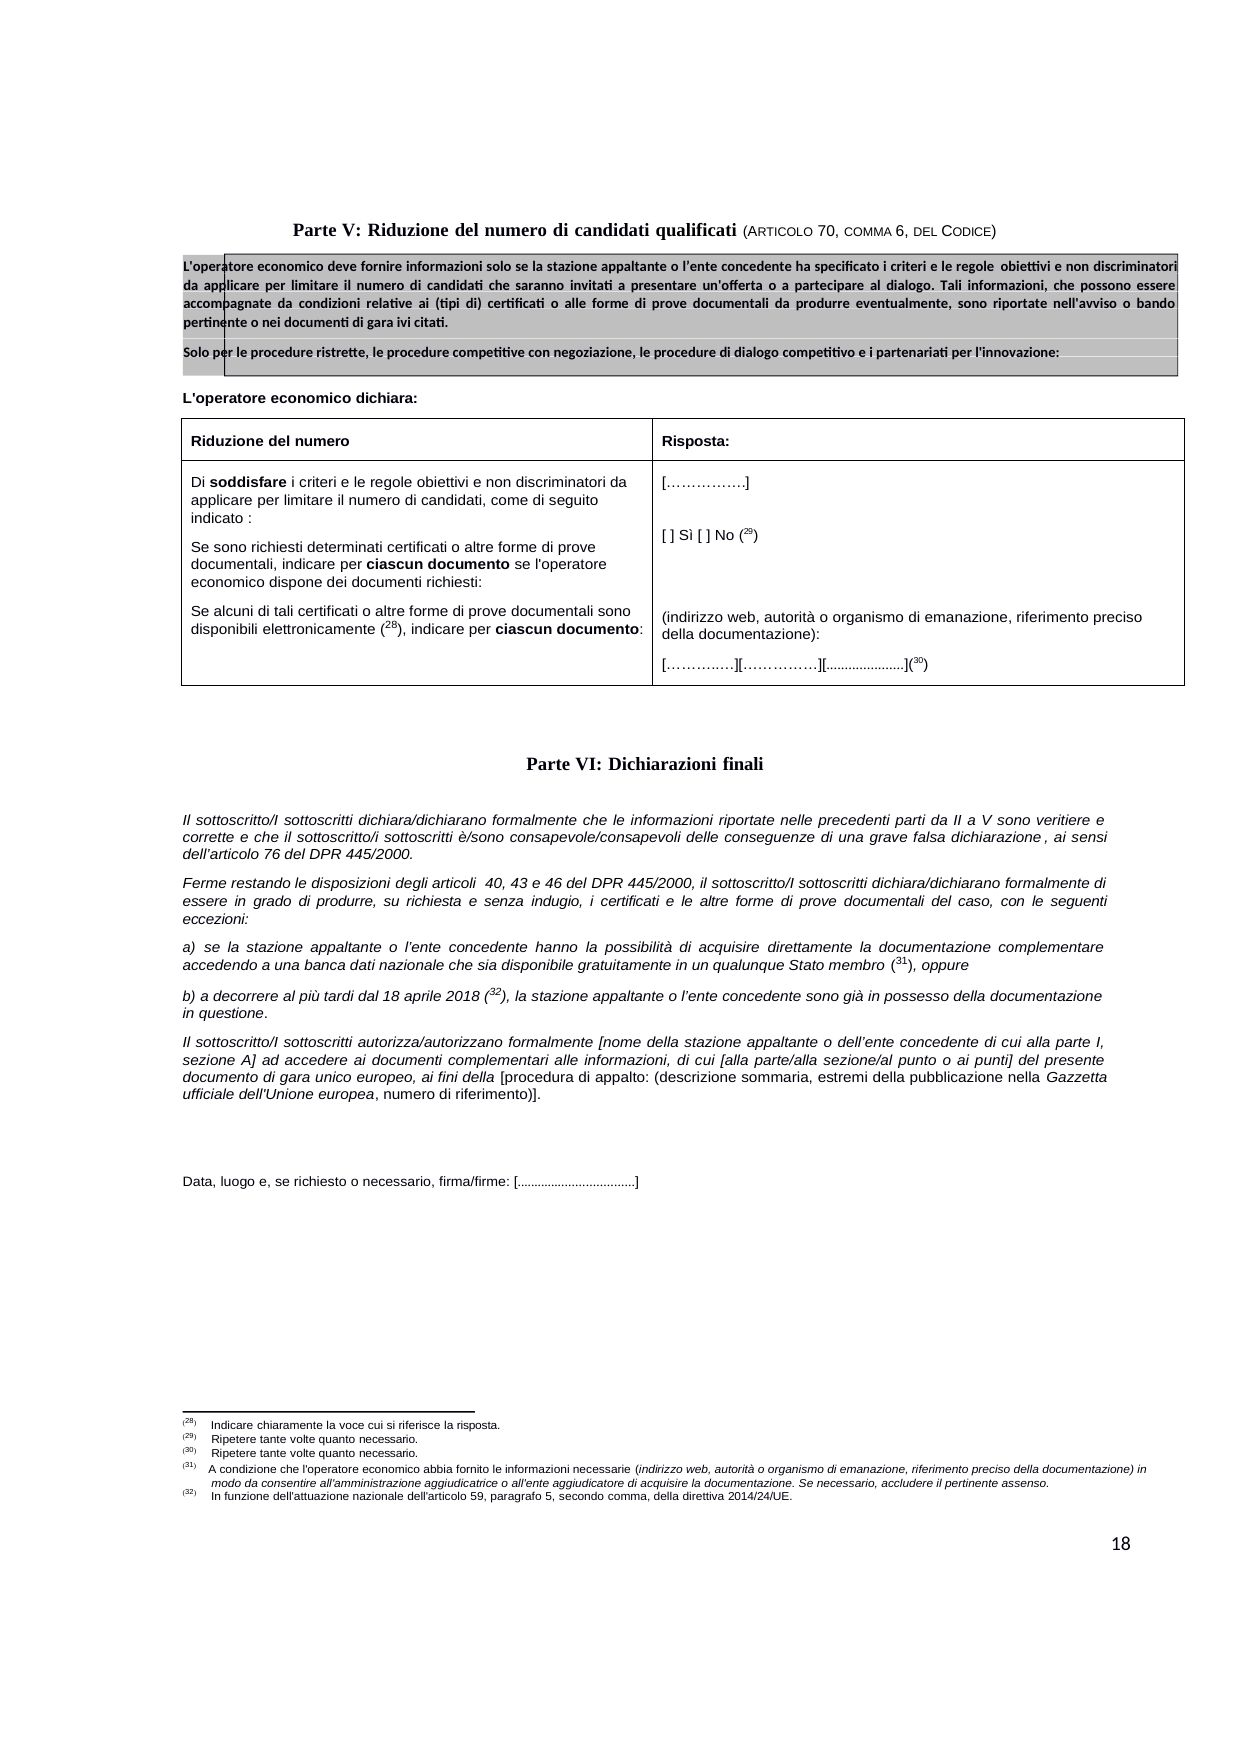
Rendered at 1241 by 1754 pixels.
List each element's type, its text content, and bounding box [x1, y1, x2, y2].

text Parte V: Riduzione del numero di candidati qualificati (ARTICOLO 70, COMMA 6, DEL CODICE) [207, 219, 1082, 241]
subtitle L'operatore economico dichiara: [182, 263, 1196, 406]
table_cell Se sono richiesti determinati certificati o altre forme di prove documentali, indicare per ciascun documento se l'operatore economico dispone dei documenti richiesti: [182, 526, 652, 597]
text Parte VI: Dichiarazioni finali [207, 752, 1083, 774]
list se la stazione appaltante o l’ente concedente hanno la possibilità di acquisire direttamente la documentazione complementare accedendo a una banca dati nazionale che sia disponibile gratuitamente in un qualunque Stato membro (31), oppure [182, 940, 1107, 973]
list a decorrere al più tardi dal 18 aprile 2018 (32), la stazione appaltante o l’ente concedente sono già in possesso della documentazione in questione. [182, 985, 1107, 1021]
text Data, luogo e, se richiesto o necessario, firma/firme: [ ] [182, 1173, 1196, 1189]
text Il sottoscritto/I sottoscritti dichiara/dichiarano formalmente che le informazioni riportate nelle precedenti parti da II a V sono veritiere e corrette e che il sottoscritto/i sottoscritti è/sono consapevole/consapevoli delle conseguenze di una grave falsa dichiarazione, ai sensi dell’articolo 76 del DPR 445/2000. [182, 811, 1107, 862]
table_cell [182, 649, 652, 684]
table_cell […………….] [653, 461, 1184, 526]
text (31) A condizione che l'operatore economico abbia fornito le informazioni necessarie (indirizzo web, autorità o organismo di emanazione, riferimento preciso della documentazione) in modo da consentire all'amministrazione aggiudicatrice o all'ente aggiudicatore di acquisire la documentazione. Se necessario, accludere il pertinente assenso. [182, 1461, 1165, 1489]
table_cell Di soddisfare i criteri e le regole obiettivi e non discriminatori da applicare per limitare il numero di candidati, come di seguito indicato : [182, 461, 652, 526]
table_cell [………..…][……………][ ](30) [653, 649, 1184, 684]
table_cell (indirizzo web, autorità o organismo di emanazione, riferimento preciso della documentazione): [653, 597, 1184, 649]
table_header Riduzione del numero [182, 419, 652, 460]
table_cell [ ] Sì [ ] No (29) [653, 526, 1184, 597]
text (28) Indicare chiaramente la voce cui si riferisce la risposta. [182, 1418, 1196, 1433]
text Il sottoscritto/I sottoscritti autorizza/autorizzano formalmente [nome della stazione appaltante o dell’ente concedente di cui alla parte I, sezione A] ad accedere ai documenti complementari alle informazioni, di cui [alla parte/alla sezione/al punto o ai punti] del presente documento di gara unico europeo, ai fini della [procedura di appalto: (descrizione sommaria, estremi della pubblicazione nella Gazzetta ufficiale dell'Unione europea, numero di riferimento)]. [182, 1034, 1107, 1102]
text (29) Ripetere tante volte quanto necessario. [182, 1433, 1196, 1447]
table_cell Se alcuni di tali certificati o altre forme di prove documentali sono disponibili elettronicamente (28), indicare per ciascun documento: [182, 597, 652, 649]
text (30) Ripetere tante volte quanto necessario. [182, 1447, 1196, 1461]
text Ferme restando le disposizioni degli articoli 40, 43 e 46 del DPR 445/2000, il sottoscritto/I sottoscritti dichiara/dichiarano formalmente di essere in grado di produrre, su richiesta e senza indugio, i certificati e le altre forme di prove documentali del caso, con le seguenti eccezioni: [182, 875, 1107, 927]
text (32) In funzione dell'attuazione nazionale dell'articolo 59, paragrafo 5, secondo comma, della direttiva 2014/24/UE. [182, 1490, 1196, 1503]
table_header Risposta: [653, 419, 1184, 460]
